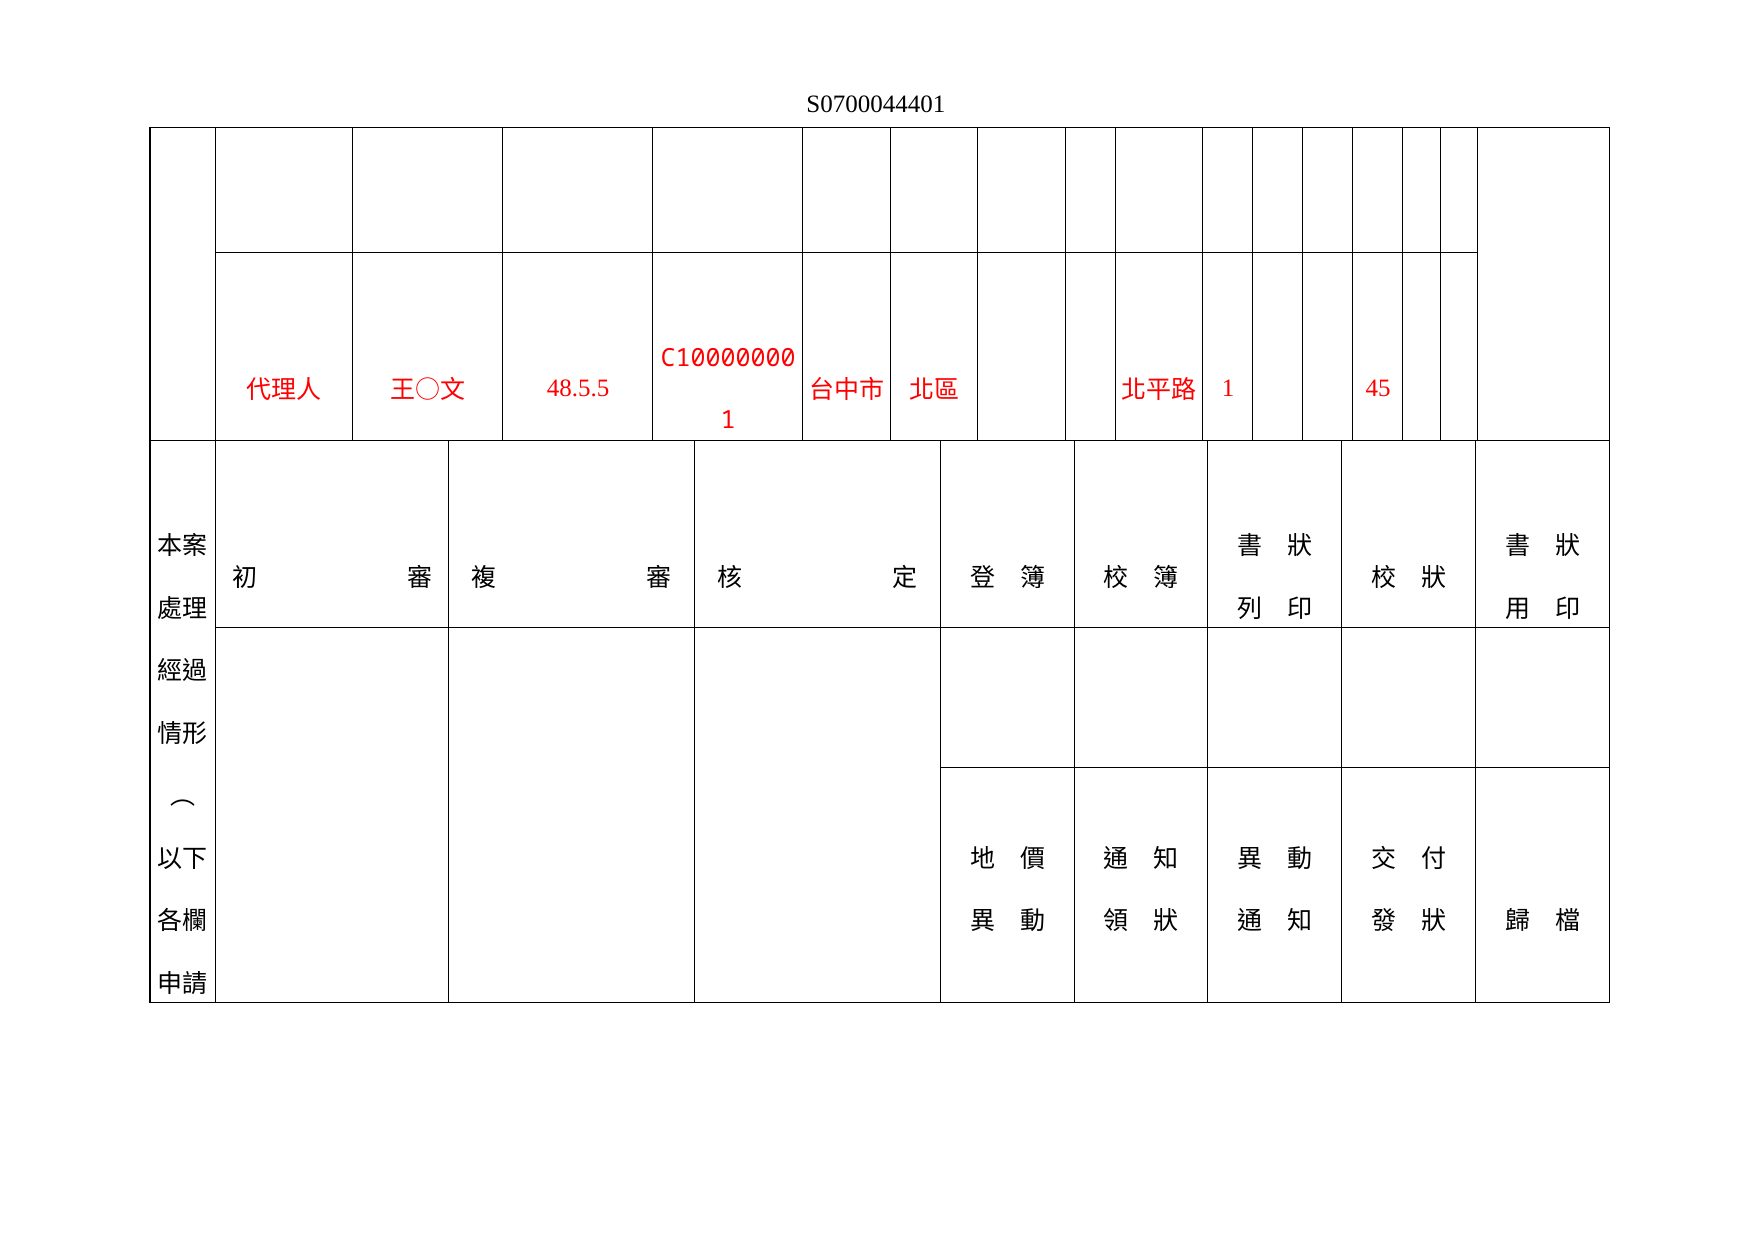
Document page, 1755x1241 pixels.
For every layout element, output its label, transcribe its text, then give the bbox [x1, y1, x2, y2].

table_cell [941, 628, 1074, 767]
table_header [151, 128, 215, 440]
table_cell 書 狀 列 印 [1208, 441, 1341, 627]
table_cell [216, 128, 352, 252]
table_cell [1303, 128, 1352, 252]
table_cell [1478, 128, 1609, 440]
table_cell [1303, 253, 1352, 440]
table_cell [1353, 128, 1402, 252]
table_cell 初 審 [216, 441, 448, 627]
table_cell 48.5.5 [503, 253, 652, 440]
table_cell [449, 628, 694, 1002]
table_cell 書 狀 用 印 [1476, 441, 1609, 627]
table_cell 核 定 [695, 441, 940, 627]
table_cell 交 付 發 狀 [1342, 768, 1475, 1002]
table_cell [1342, 628, 1475, 767]
table_cell 複 審 [449, 441, 694, 627]
table_cell [1403, 253, 1440, 440]
table_cell [653, 128, 802, 252]
table_cell [1476, 628, 1609, 767]
table_cell C100000001 [653, 253, 802, 440]
table_cell 北區 [891, 253, 977, 440]
table_cell [1066, 128, 1115, 252]
table_cell [353, 128, 502, 252]
table_cell [1403, 128, 1440, 252]
table_cell [891, 128, 977, 252]
table_cell 北平路 [1116, 253, 1202, 440]
table_cell [1208, 628, 1341, 767]
table_cell [1253, 253, 1302, 440]
table_cell [1441, 253, 1477, 440]
table_cell [1075, 628, 1207, 767]
table_cell 通 知 領 狀 [1075, 768, 1207, 1002]
table_cell [978, 128, 1065, 252]
table_cell [1253, 128, 1302, 252]
table_cell 1 [1203, 253, 1252, 440]
table_cell 王○文 [353, 253, 502, 440]
table_cell [1066, 253, 1115, 440]
table_cell 校 狀 [1342, 441, 1475, 627]
table_cell [803, 128, 890, 252]
table_cell [1116, 128, 1202, 252]
table_cell 地 價 異 動 [941, 768, 1074, 1002]
table_cell [1203, 128, 1252, 252]
table_cell 異 動 通 知 [1208, 768, 1341, 1002]
table_cell [216, 628, 448, 1002]
table_cell [1441, 128, 1477, 252]
table_cell 代理人 [216, 253, 352, 440]
table_cell 45 [1353, 253, 1402, 440]
table_cell [695, 628, 940, 1002]
table_cell 校 簿 [1075, 441, 1207, 627]
table_cell 登 簿 [941, 441, 1074, 627]
table_cell 台中市 [803, 253, 890, 440]
table_cell 本案處理經過情形︵ 以下各欄 申請人請勿填寫 ︶ [151, 441, 215, 1002]
table_cell [978, 253, 1065, 440]
table_cell 歸 檔 [1476, 768, 1609, 1002]
table_cell [503, 128, 652, 252]
